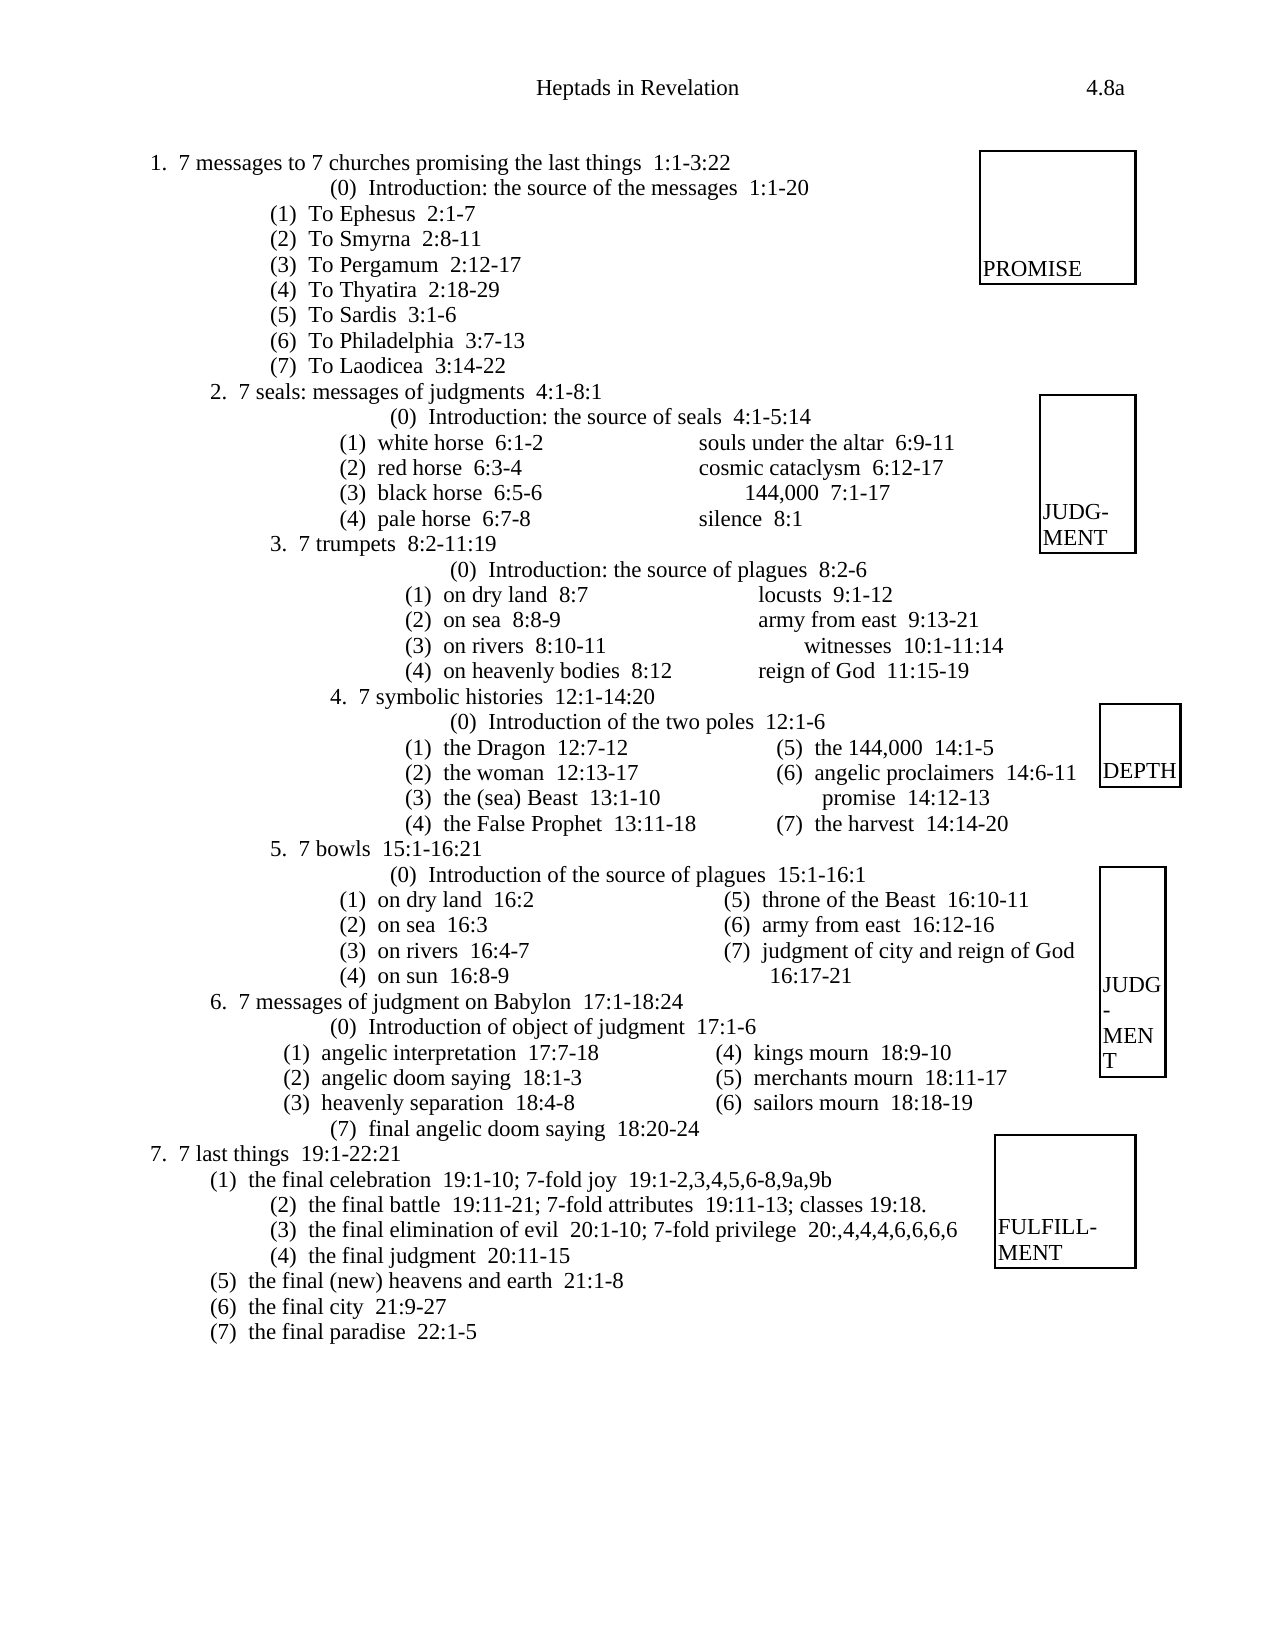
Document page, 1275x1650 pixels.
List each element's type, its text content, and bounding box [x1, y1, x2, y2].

text PROMISE [981, 252, 1134, 283]
text (0) Introduction: the source of plagues 8:2-6 [150, 557, 1038, 582]
text JUDG-MENT [1101, 968, 1164, 1076]
table_cell (3) heavenly separation 18:4-8 [272, 1090, 704, 1116]
text 6. 7 messages of judgment on Babylon 17:1-18:24 [150, 989, 1098, 1014]
table_header locusts 9:1-12 [747, 582, 1038, 607]
table_cell (6) army from east 16:12-16 [713, 913, 1098, 938]
text [1098, 788, 1182, 868]
table_cell (7) judgment of city and reign of God [713, 938, 1098, 963]
text [1101, 705, 1179, 754]
table_cell (4) the False Prophet 13:11-18 [394, 811, 765, 836]
text (0) Introduction of object of judgment 17:1-6 [150, 1014, 1098, 1039]
table_header souls under the altar 6:9-11 [688, 430, 1038, 455]
text FULFILL-MENT [996, 1210, 1134, 1267]
text (3) the final elimination of evil 20:1-10; 7-fold privilege 20:,4,4,4,6,6,6,6 [150, 1217, 993, 1243]
table_cell (5) merchants mourn 18:11-17 [704, 1065, 1098, 1090]
text (6) To Philadelphia 3:7-13 [150, 328, 978, 353]
table_cell (7) the harvest 14:14-20 [765, 811, 1098, 836]
text (1) the final celebration 19:1-10; 7-fold joy 19:1-2,3,4,5,6-8,9a,9b [150, 1167, 993, 1192]
table_cell (2) on sea 8:8-9 [394, 608, 747, 633]
text (4) the final judgment 20:11-15 [150, 1243, 993, 1268]
text 7. 7 last things 19:1-22:21 [150, 1141, 993, 1167]
text (0) Introduction of the two poles 12:1-6 [150, 709, 1098, 734]
table_cell (6) sailors mourn 18:18-19 [704, 1090, 1098, 1116]
table_cell 16:17-21 [713, 963, 1098, 989]
text (7) To Laodicea 3:14-22 [150, 353, 978, 379]
text [993, 1269, 1137, 1389]
text [981, 152, 1134, 252]
text (0) Introduction of the source of plagues 15:1-16:1 [150, 862, 1098, 887]
table_header (1) white horse 6:1-2 [328, 430, 687, 455]
table_header (5) the 144,000 14:1-5 [765, 735, 1098, 760]
text (2) To Smyrna 2:8-11 [150, 226, 978, 252]
table_cell (2) on sea 16:3 [328, 913, 712, 938]
table_header (1) on dry land 8:7 [394, 582, 747, 607]
text (5) the final (new) heavens and earth 21:1-8 [150, 1268, 993, 1294]
table_cell reign of God 11:15-19 [747, 658, 1038, 684]
table_header (5) throne of the Beast 16:10-11 [713, 887, 1098, 912]
text 5. 7 bowls 15:1-16:21 [150, 836, 1098, 862]
table_cell 144,000 7:1-17 [688, 480, 1038, 506]
text (3) To Pergamum 2:12-17 [150, 252, 978, 277]
table_cell silence 8:1 [688, 506, 1038, 531]
text [1038, 554, 1137, 723]
text (0) Introduction: the source of seals 4:1-5:14 [150, 404, 1038, 429]
table_header (4) kings mourn 18:9-10 [704, 1040, 1098, 1065]
table_cell promise 14:12-13 [765, 785, 1098, 811]
text (6) the final city 21:9-27 [150, 1294, 993, 1319]
table_cell (3) the (sea) Beast 13:1-10 [394, 785, 765, 811]
table_cell witnesses 10:1-11:14 [747, 633, 1038, 658]
table_cell (4) on sun 16:8-9 [328, 963, 712, 989]
table_cell (6) angelic proclaimers 14:6-11 [765, 760, 1098, 785]
table_cell (3) on rivers 16:4-7 [328, 938, 712, 963]
table_cell (2) red horse 6:3-4 [328, 455, 687, 480]
table_header (1) angelic interpretation 17:7-18 [272, 1040, 704, 1065]
text (0) Introduction: the source of the messages 1:1-20 [150, 175, 978, 201]
text 1. 7 messages to 7 churches promising the last things 1:1-3:22 [150, 150, 979, 252]
table_cell army from east 9:13-21 [747, 608, 1038, 633]
table_cell (2) angelic doom saying 18:1-3 [272, 1065, 704, 1090]
table_cell (4) on heavenly bodies 8:12 [394, 658, 747, 684]
table_cell (3) black horse 6:5-6 [328, 480, 687, 506]
text JUDG-MENT [1041, 495, 1134, 552]
table_cell (2) the woman 12:13-17 [394, 760, 765, 785]
text 4. 7 symbolic histories 12:1-14:20 [150, 684, 1038, 709]
table_header (1) on dry land 16:2 [328, 887, 712, 912]
text (2) the final battle 19:11-21; 7-fold attributes 19:11-13; classes 19:18. [150, 1192, 993, 1217]
text (4) To Thyatira 2:18-29 [150, 277, 978, 302]
table_header (1) the Dragon 12:7-12 [394, 735, 765, 760]
text [978, 285, 1137, 390]
table_cell (4) pale horse 6:7-8 [328, 506, 687, 531]
text (5) To Sardis 3:1-6 [150, 302, 978, 328]
text (7) the final paradise 22:1-5 [150, 1319, 993, 1344]
text (1) To Ephesus 2:1-7 [150, 201, 978, 226]
text DEPTH [1101, 754, 1179, 786]
text (7) final angelic doom saying 18:20-24 [150, 1116, 1098, 1210]
text [1098, 1078, 1167, 1151]
text [1101, 868, 1164, 968]
table_cell (3) on rivers 8:10-11 [394, 633, 747, 658]
text 2. 7 seals: messages of judgments 4:1-8:1 [150, 379, 1136, 495]
text 3. 7 trumpets 8:2-11:19 [150, 531, 1038, 557]
table_cell cosmic cataclysm 6:12-17 [688, 455, 1038, 480]
text [996, 1136, 1134, 1210]
